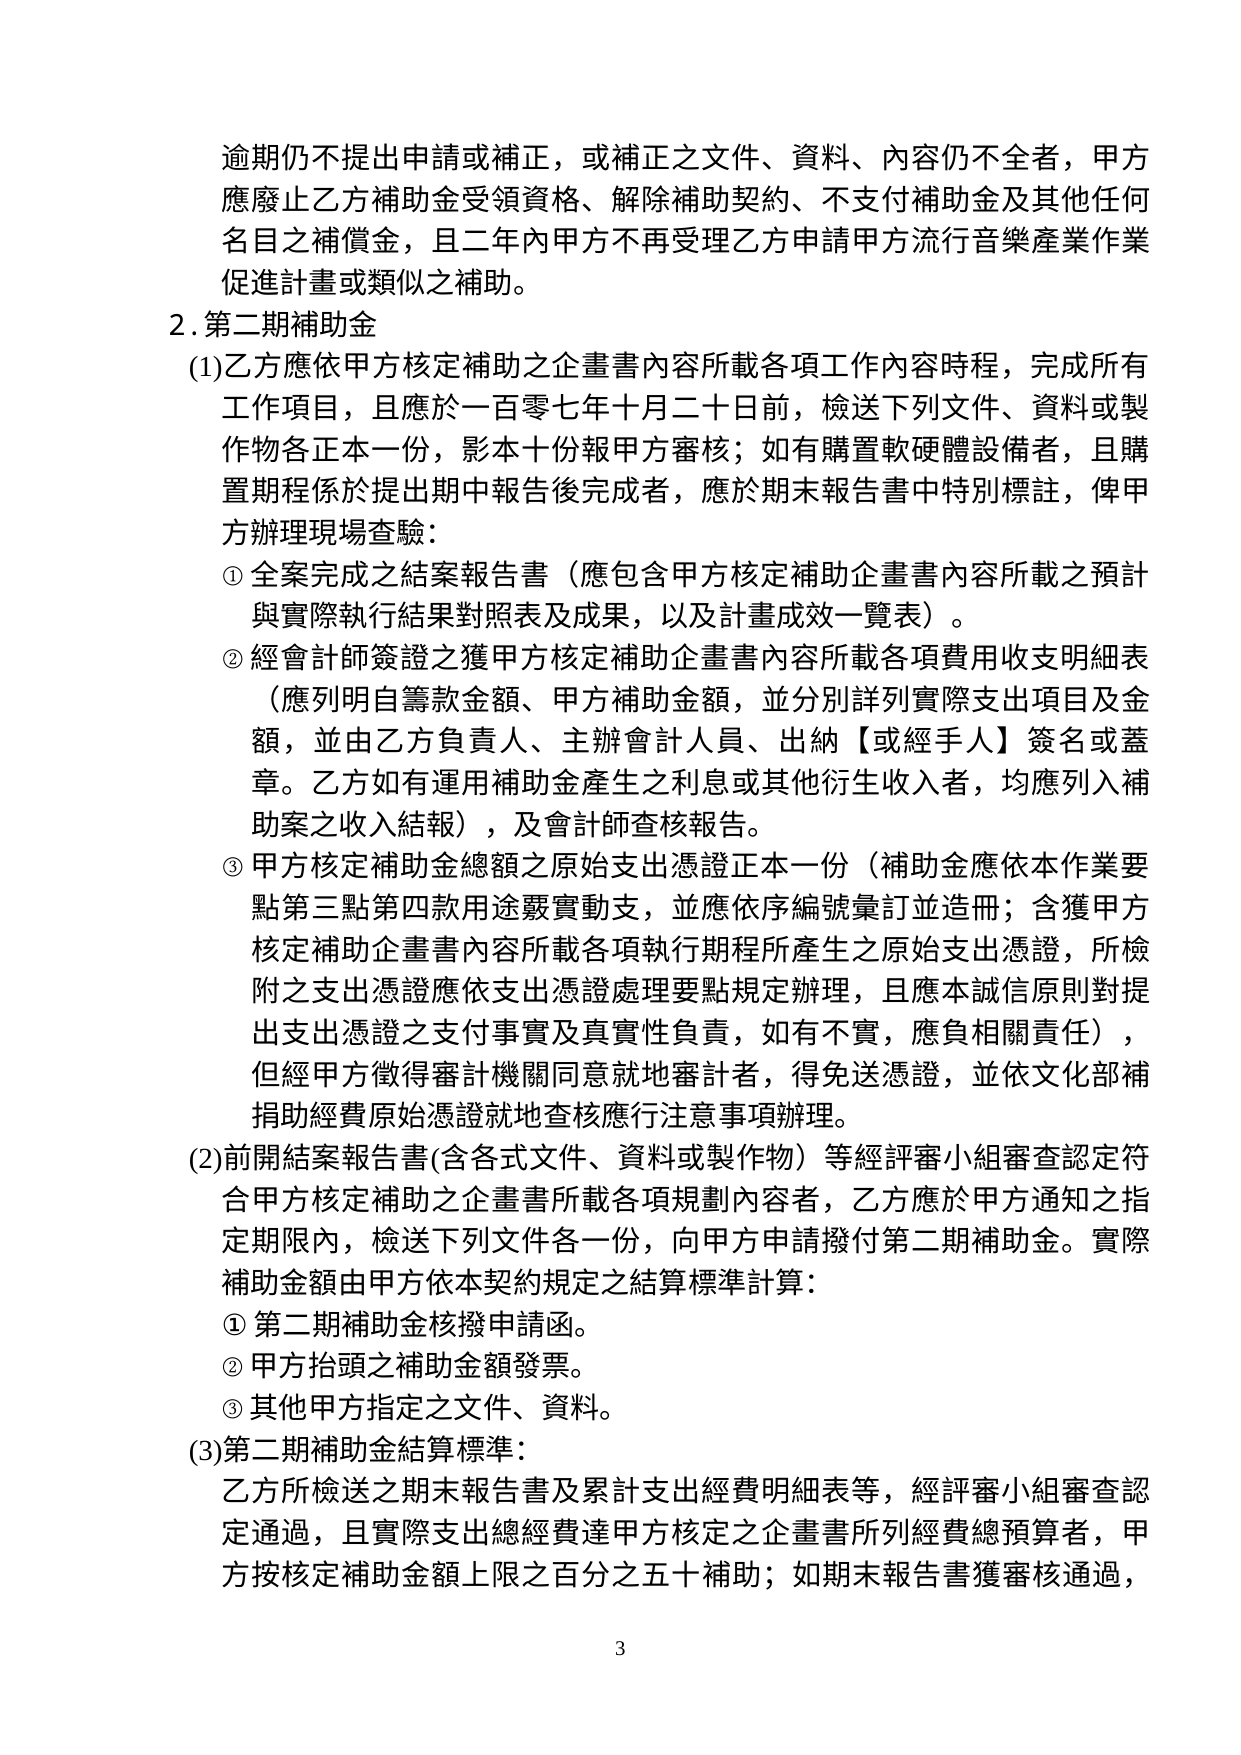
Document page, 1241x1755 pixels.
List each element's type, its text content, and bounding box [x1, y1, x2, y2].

text 乙方所檢送之期末報告書及累計支出經費明細表等，經評審小組審查認定通過，且實際支出總經費達甲方核定之企畫書所列經費總預算者，甲方按核定補助金額上限之百分之五十補助；如期末報告書獲審核通過， [221, 1468, 1152, 1593]
text ①全案完成之結案報告書（應包含甲方核定補助企畫書內容所載之預計與實際執行結果對照表及成果，以及計畫成效一覽表）。 [222, 552, 1152, 635]
text (1)乙方應依甲方核定補助之企畫書內容所載各項工作內容時程，完成所有工作項目，且應於一百零七年十月二十日前，檢送下列文件、資料或製作物各正本一份，影本十份報甲方審核；如有購置軟硬體設備者，且購置期程係於提出期中報告後完成者，應於期末報告書中特別標註，俾甲方辦理現場查驗： [188, 343, 1152, 552]
text (2)前開結案報告書(含各式文件、資料或製作物）等經評審小組審查認定符合甲方核定補助之企畫書所載各項規劃內容者，乙方應於甲方通知之指定期限內，檢送下列文件各一份，向甲方申請撥付第二期補助金。實際補助金額由甲方依本契約規定之結算標準計算： [188, 1135, 1152, 1302]
text 2.第二期補助金 [139, 302, 1152, 343]
text ③其他甲方指定之文件、資料。 [185, 1385, 1152, 1427]
text ②甲方抬頭之補助金額發票。 [185, 1343, 1152, 1385]
text ③甲方核定補助金總額之原始支出憑證正本一份（補助金應依本作業要點第三點第四款用途覈實動支，並應依序編號彙訂並造冊；含獲甲方核定補助企畫書內容所載各項執行期程所產生之原始支出憑證，所檢附之支出憑證應依支出憑證處理要點規定辦理，且應本誠信原則對提出支出憑證之支付事實及真實性負責，如有不實，應負相關責任），但經甲方徵得審計機關同意就地審計者，得免送憑證，並依文化部補捐助經費原始憑證就地查核應行注意事項辦理。 [222, 843, 1152, 1135]
text 逾期仍不提出申請或補正，或補正之文件、資料、內容仍不全者，甲方應廢止乙方補助金受領資格、解除補助契約、不支付補助金及其他任何名目之補償金，且二年內甲方不再受理乙方申請甲方流行音樂產業作業促進計畫或類似之補助。 [188, 135, 1152, 302]
text ②經會計師簽證之獲甲方核定補助企畫書內容所載各項費用收支明細表（應列明自籌款金額、甲方補助金額，並分別詳列實際支出項目及金額，並由乙方負責人、主辦會計人員、出納【或經手人】簽名或蓋章。乙方如有運用補助金產生之利息或其他衍生收入者，均應列入補助案之收入結報），及會計師查核報告。 [222, 635, 1152, 843]
text (3)第二期補助金結算標準： [188, 1427, 1152, 1468]
text ①第二期補助金核撥申請函。 [185, 1302, 1152, 1343]
